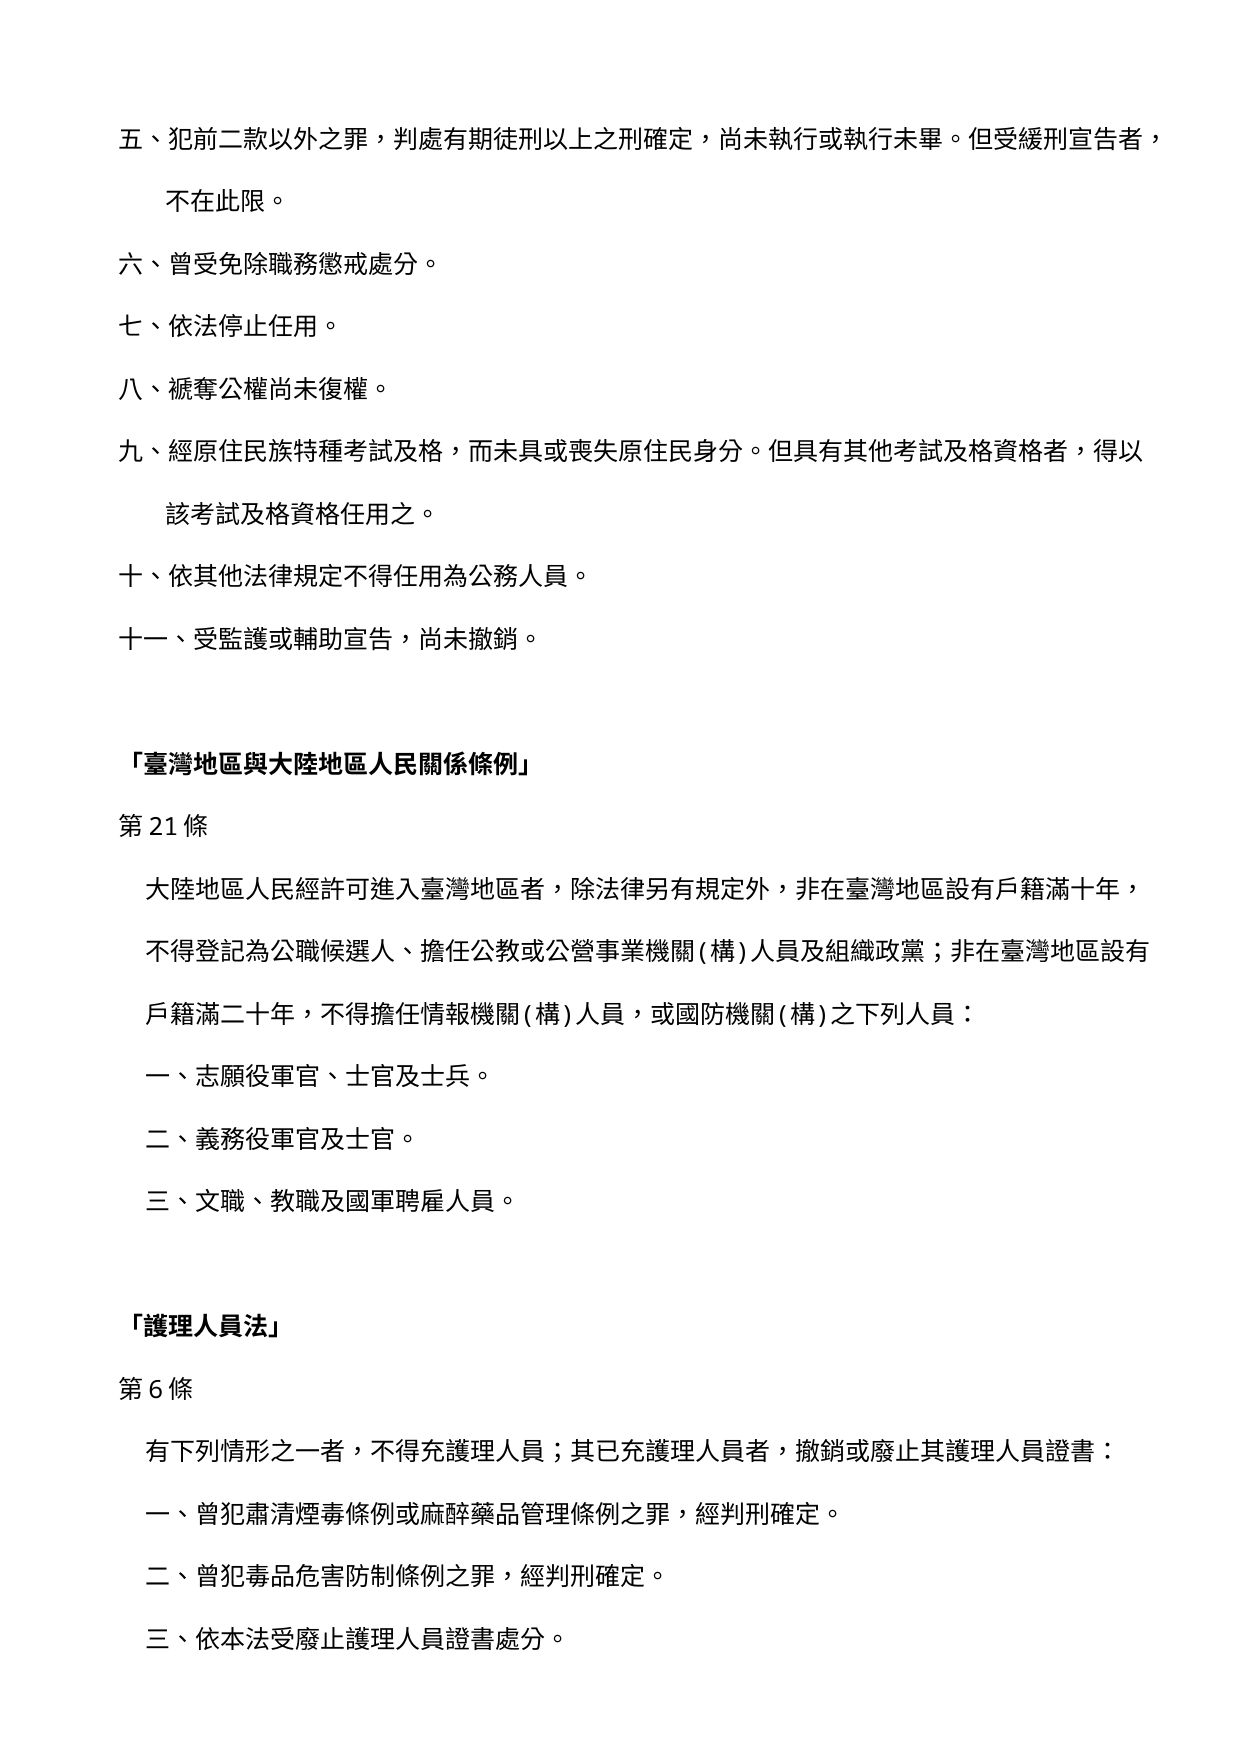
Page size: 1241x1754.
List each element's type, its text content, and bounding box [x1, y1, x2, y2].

text 九、經原住民族特種考試及格，而未具或喪失原住民身分。但具有其他考試及格資格者，得以該考試及格資格任用之。 [118, 408, 1152, 533]
text 十一、受監護或輔助宣告，尚未撤銷。 [118, 596, 1152, 658]
text 八、褫奪公權尚未復權。 [118, 346, 1152, 408]
text 第6條 [118, 1346, 1152, 1408]
text 一、曾犯肅清煙毒條例或麻醉藥品管理條例之罪，經判刑確定。 [145, 1471, 1152, 1533]
text 十、依其他法律規定不得任用為公務人員。 [118, 533, 1152, 596]
text 二、義務役軍官及士官。 [145, 1096, 1152, 1158]
text 二、曾犯毒品危害防制條例之罪，經判刑確定。 [145, 1533, 1152, 1596]
text 第21條 [118, 783, 1152, 846]
text 一、志願役軍官、士官及士兵。 [145, 1033, 1152, 1096]
text 五、犯前二款以外之罪，判處有期徒刑以上之刑確定，尚未執行或執行未畢。但受緩刑宣告者，不在此限。 [118, 96, 1152, 221]
text 七、依法停止任用。 [118, 283, 1152, 346]
text 三、文職、教職及國軍聘雇人員。 [145, 1158, 1152, 1221]
text 有下列情形之一者，不得充護理人員；其已充護理人員者，撤銷或廢止其護理人員證書： [145, 1408, 1152, 1471]
text 「臺灣地區與大陸地區人民關係條例」 [118, 721, 1152, 783]
text 大陸地區人民經許可進入臺灣地區者，除法律另有規定外，非在臺灣地區設有戶籍滿十年，不得登記為公職候選人、擔任公教或公營事業機關(構)人員及組織政黨；非在臺灣地區設有戶籍滿二十年，不得擔任情報機關(構)人員，或國防機關(構)之下列人員： [145, 846, 1152, 1033]
text 「護理人員法」 [118, 1283, 1152, 1346]
text 三、依本法受廢止護理人員證書處分。 [145, 1596, 1152, 1658]
text 六、曾受免除職務懲戒處分。 [118, 221, 1152, 283]
